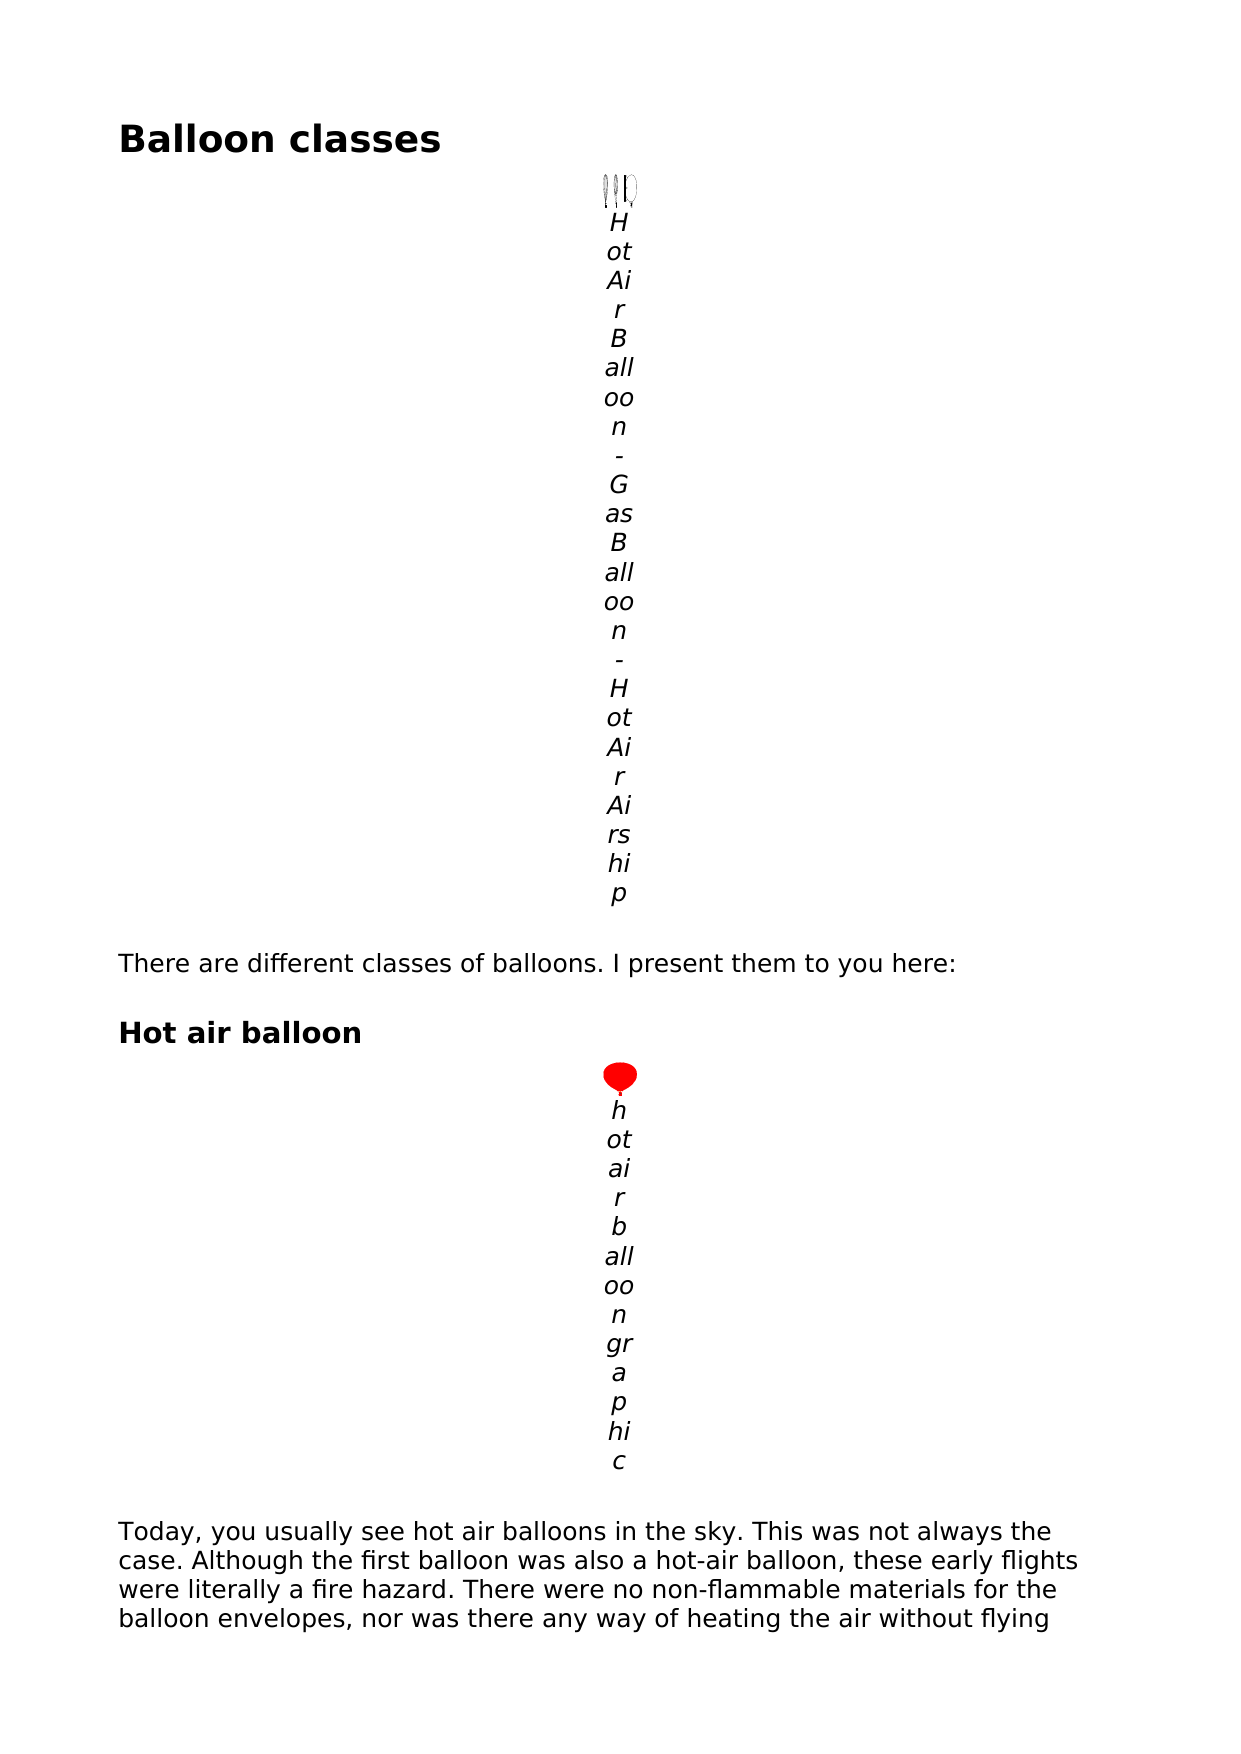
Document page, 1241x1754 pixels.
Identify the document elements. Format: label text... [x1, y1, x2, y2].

text hot air balloon graphic [603, 1079, 637, 1475]
text Today, you usually see hot air balloons in the sky. This was not always the case. Although the first balloon was also a hot-air balloon, these early flights were literally a fire hazard. There were no non-flammable materials for the balloon envelopes, nor was there any way of heating the air without flying [118, 1517, 1122, 1633]
text Hot Air Balloon - Gas Balloon - Hot Air Airship [603, 187, 637, 908]
text There are different classes of balloons. I present them to you here: [118, 949, 1122, 978]
subtitle Balloon classes [118, 118, 1122, 162]
subtitle Hot air balloon [118, 1016, 1122, 1050]
